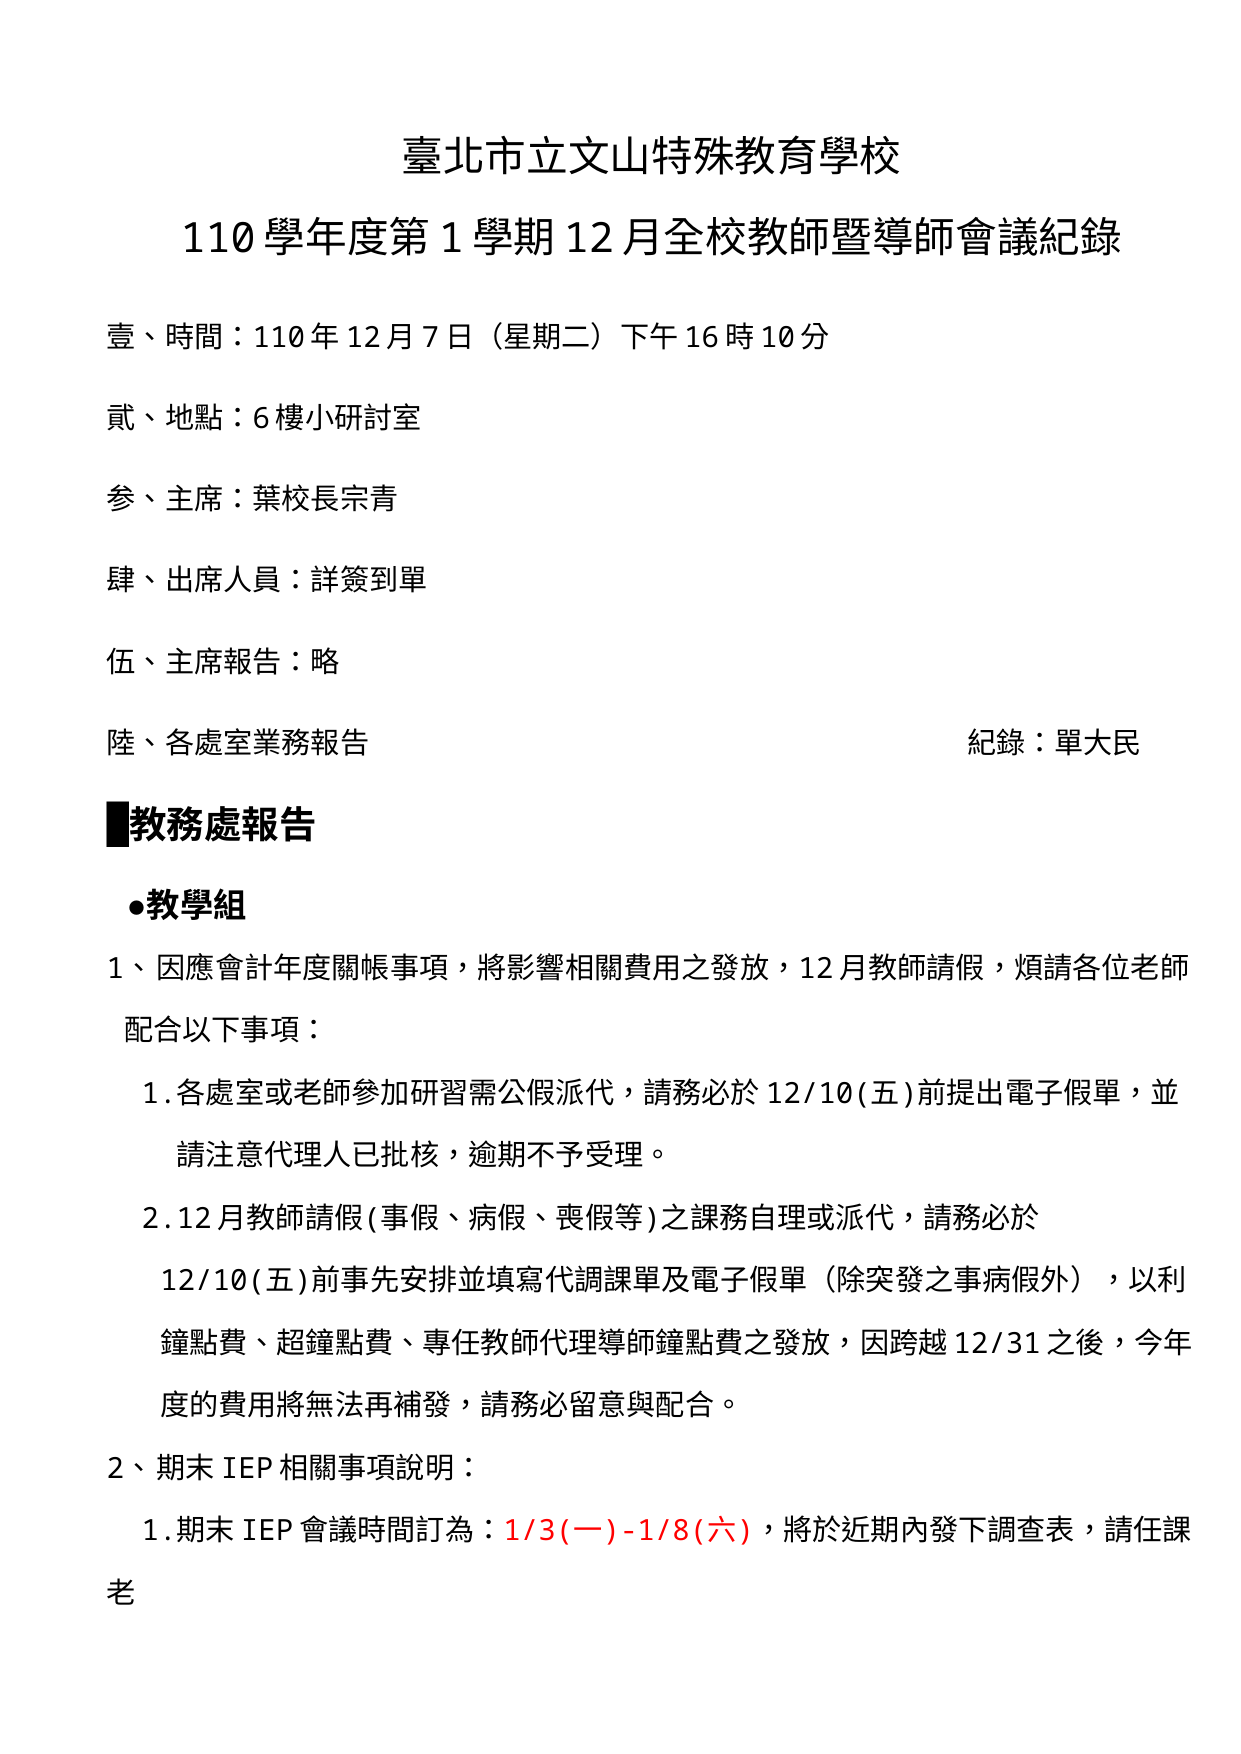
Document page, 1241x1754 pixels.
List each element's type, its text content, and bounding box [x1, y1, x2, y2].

text 肆、出席人員：詳簽到單 [106, 536, 1196, 599]
text 請注意代理人已批核，逾期不予受理。 [106, 1111, 1196, 1174]
text 臺北市立文山特殊教育學校 [106, 111, 1196, 174]
text 伍、主席報告：略 [106, 618, 1196, 680]
text 1.各處室或老師參加研習需公假派代，請務必於12/10(五)前提出電子假單，並 [106, 1049, 1196, 1111]
text ●教學組 [106, 861, 1196, 924]
text 配合以下事項： [106, 986, 1196, 1049]
list 因應會計年度關帳事項，將影響相關費用之發放，12月教師請假，煩請各位老師 [106, 924, 1196, 986]
text 110學年度第1學期12月全校教師暨導師會議紀錄 [106, 193, 1196, 255]
text 参、主席：葉校長宗青 [106, 455, 1196, 518]
text █教務處報告 [106, 780, 1196, 843]
text 壹、時間：110年12月7日（星期二）下午16時10分 [106, 293, 1196, 355]
text 貮、地點：6樓小研討室 [106, 374, 1196, 436]
text 1.期末IEP會議時間訂為：1/3(一)-1/8(六)，將於近期內發下調查表，請任課老 [106, 1486, 1196, 1611]
list 期末IEP相關事項說明： [106, 1424, 1196, 1486]
text 2.12月教師請假(事假、病假、喪假等)之課務自理或派代，請務必於12/10(五)前事先安排並填寫代調課單及電子假單（除突發之事病假外），以利鐘點費、超鐘點費、專任教師代理導師鐘點費之發放，因跨越12/31之後，今年度的費用將無法再補發，請務必留意與配合。 [106, 1174, 1196, 1424]
text 陸、各處室業務報告 紀錄：單大民 [106, 699, 1196, 761]
